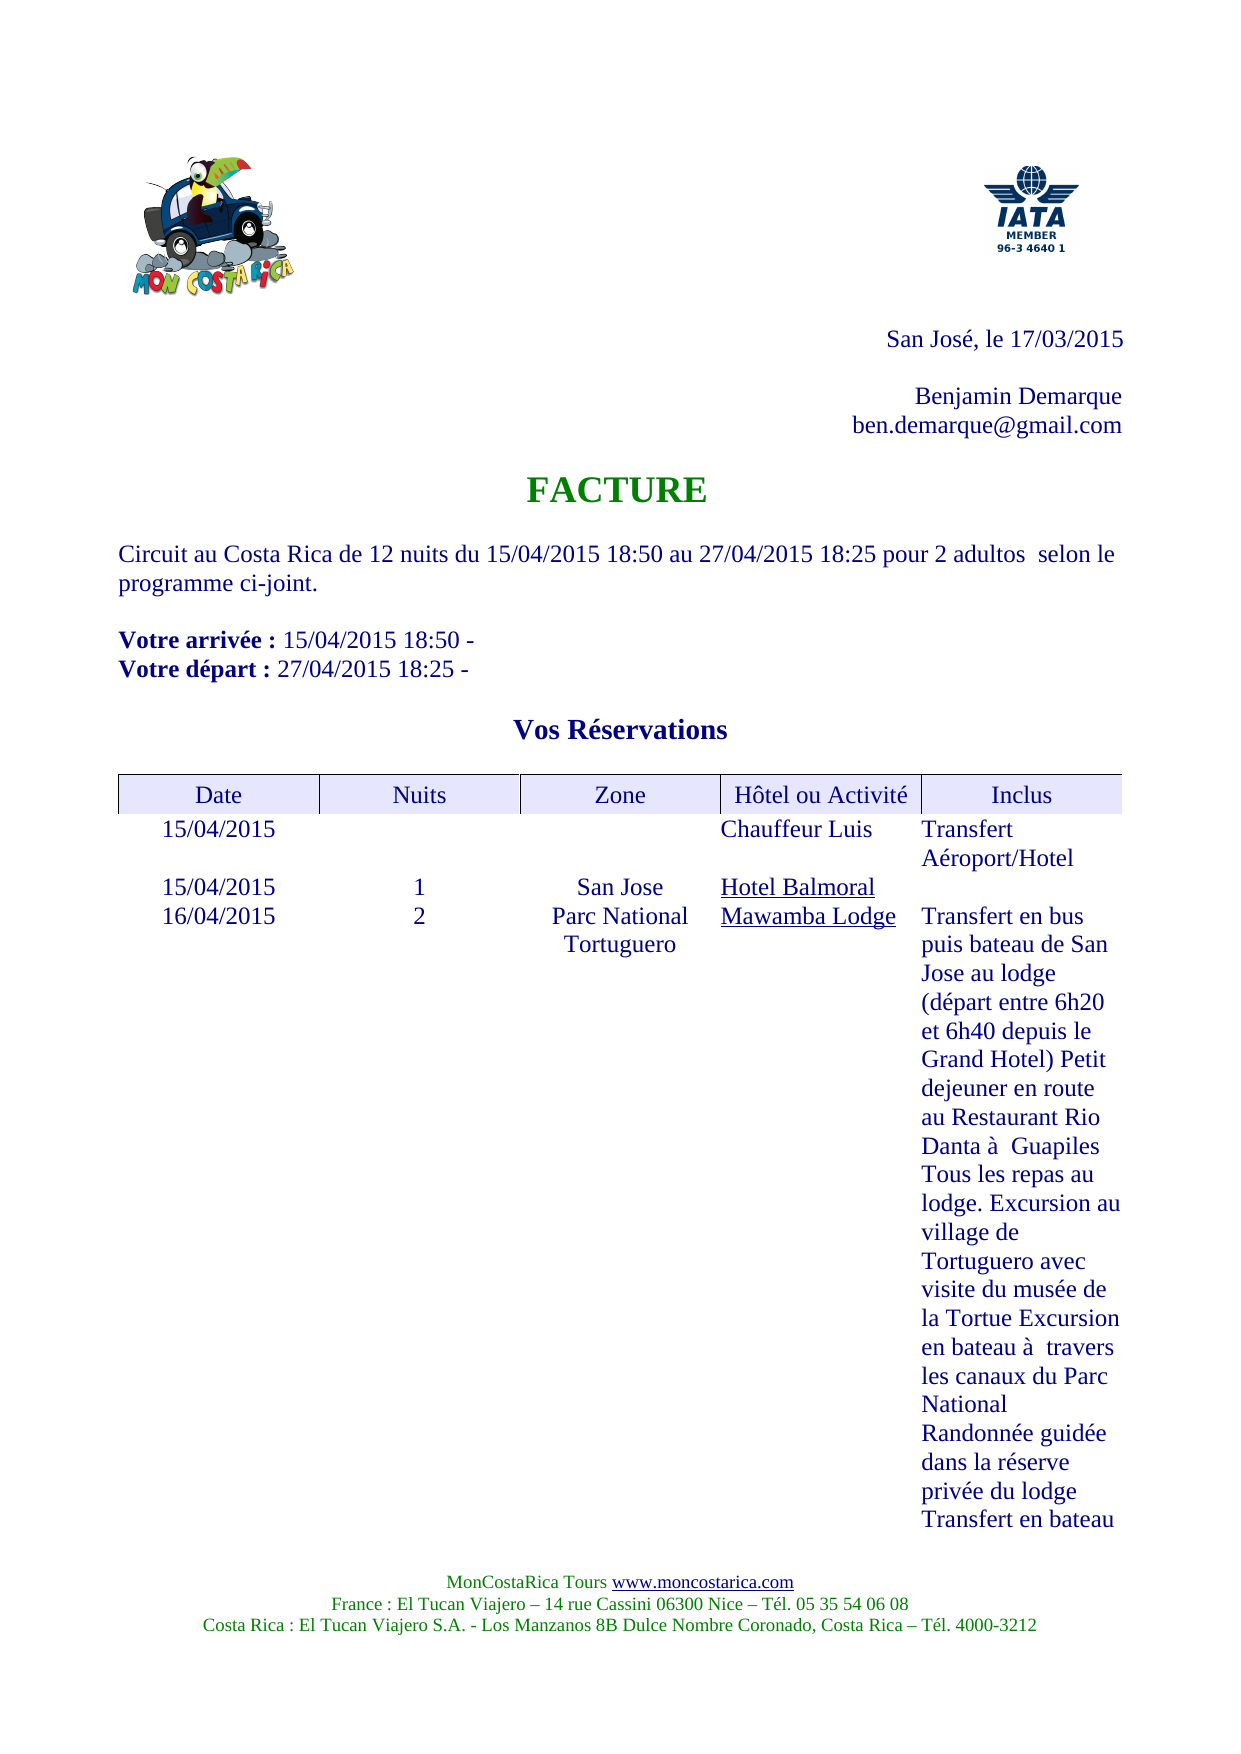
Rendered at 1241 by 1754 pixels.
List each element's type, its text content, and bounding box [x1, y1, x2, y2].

table_header [118, 130, 620, 324]
table_cell 1 [319, 872, 519, 901]
text FACTURE [118, 467, 1122, 511]
table_cell San Jose [520, 872, 720, 901]
table_header Date [119, 775, 319, 814]
text Benjamin Demarque [118, 381, 1122, 410]
table_header Nuits [320, 775, 519, 814]
table_cell Parc National Tortuguero [520, 901, 720, 1533]
table_cell Transfert en bus puis bateau de San Jose au lodge (départ entre 6h20 et 6h40 depuis le Grand Hotel) Petit dejeuner en route au Restaurant Rio Danta à Guapiles Tous les repas au lodge. Excursion au village de Tortuguero avec visite du musée de la Tortue Excursion en bateau à travers les canaux du Parc National Randonnée guidée dans la réserve privée du lodge Transfert en bateau [921, 901, 1122, 1533]
table_cell Chauffeur Luis [720, 815, 921, 872]
text Vos Réservations [118, 712, 1122, 745]
table_cell 2 [319, 901, 519, 1533]
text ben.demarque@gmail.com [118, 410, 1122, 439]
table_cell [520, 815, 720, 872]
picture [983, 166, 1080, 255]
table_header [118, 118, 620, 129]
table_cell 16/04/2015 [118, 901, 319, 1533]
text Votre départ : 27/04/2015 18:25 - [118, 654, 1122, 683]
table_header [620, 255, 1122, 324]
table_header Inclus [922, 775, 1122, 814]
table_cell 15/04/2015 [118, 872, 319, 901]
text San José, le 17/03/2015 [118, 324, 1123, 352]
table_header [620, 118, 1122, 254]
table_cell Hotel Balmoral [720, 872, 921, 901]
table_cell [319, 815, 519, 872]
text Votre arrivée : 15/04/2015 18:50 - [118, 626, 1122, 654]
table_header Hôtel ou Activité [721, 775, 921, 814]
table_header Zone [521, 775, 720, 814]
table_cell Transfert Aéroport/Hotel [921, 815, 1122, 872]
table_cell Mawamba Lodge [720, 901, 921, 1533]
picture [120, 129, 306, 307]
text Circuit au Costa Rica de 12 nuits du 15/04/2015 18:50 au 27/04/2015 18:25 pour 2 adultos selon le programme ci-joint. [118, 539, 1122, 597]
table_cell [921, 872, 1122, 901]
table_cell 15/04/2015 [118, 815, 319, 872]
